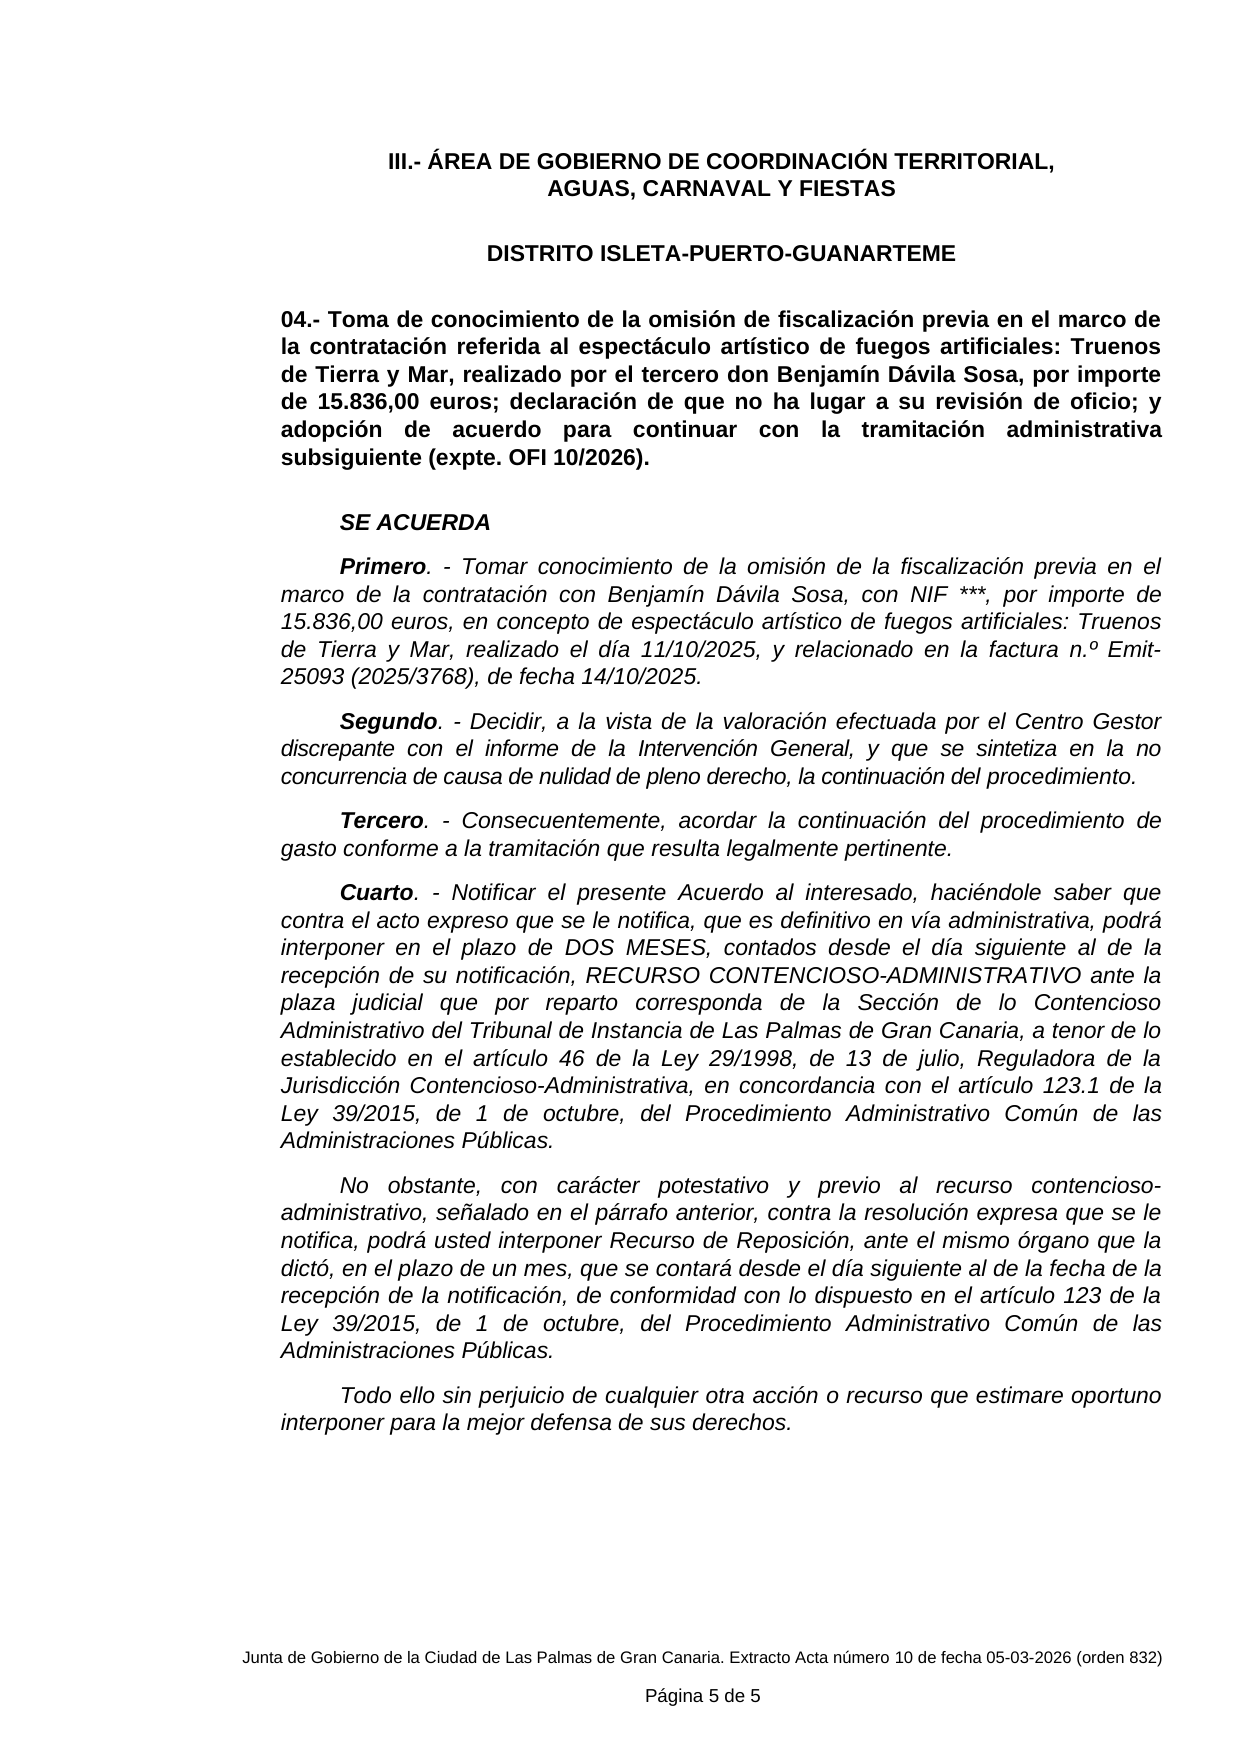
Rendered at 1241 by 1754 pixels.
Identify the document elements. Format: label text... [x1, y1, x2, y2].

text SE ACUERDA [281, 509, 1162, 535]
text Todo ello sin perjuicio de cualquier otra acción o recurso que estimare oportuno interponer para la mejor defensa de sus derechos. [281, 1382, 1162, 1436]
text Tercero. - Consecuentemente, acordar la continuación del procedimiento de gasto conforme a la tramitación que resulta legalmente pertinente. [281, 807, 1162, 861]
text Primero. - Tomar conocimiento de la omisión de la fiscalización previa en el marco de la contratación con Benjamín Dávila Sosa, con NIF ***, por importe de 15.836,00 euros, en concepto de espectáculo artístico de fuegos artificiales: Truenos de Tierra y Mar, realizado el día 11/10/2025, y relacionado en la factura n.º Emit- 25093 (2025/3768), de fecha 14/10/2025. [281, 553, 1162, 690]
text No obstante, con carácter potestativo y previo al recurso contencioso-administrativo, señalado en el párrafo anterior, contra la resolución expresa que se le notifica, podrá usted interponer Recurso de Reposición, ante el mismo órgano que la dictó, en el plazo de un mes, que se contará desde el día siguiente al de la fecha de la recepción de la notificación, de conformidad con lo dispuesto en el artículo 123 de la Ley 39/2015, de 1 de octubre, del Procedimiento Administrativo Común de las Administraciones Públicas. [281, 1172, 1162, 1364]
text 04.- Toma de conocimiento de la omisión de fiscalización previa en el marco de la contratación referida al espectáculo artístico de fuegos artificiales: Truenos de Tierra y Mar, realizado por el tercero don Benjamín Dávila Sosa, por importe de 15.836,00 euros; declaración de que no ha lugar a su revisión de oficio; y adopción de acuerdo para continuar con la tramitación administrativa subsiguiente (expte. OFI 10/2026). [281, 306, 1162, 470]
text Cuarto. - Notificar el presente Acuerdo al interesado, haciéndole saber que contra el acto expreso que se le notifica, que es definitivo en vía administrativa, podrá interponer en el plazo de DOS MESES, contados desde el día siguiente al de la recepción de su notificación, RECURSO CONTENCIOSO-ADMINISTRATIVO ante la plaza judicial que por reparto corresponda de la Sección de lo Contencioso Administrativo del Tribunal de Instancia de Las Palmas de Gran Canaria, a tenor de lo establecido en el artículo 46 de la Ley 29/1998, de 13 de julio, Reguladora de la Jurisdicción Contencioso-Administrativa, en concordancia con el artículo 123.1 de la Ley 39/2015, de 1 de octubre, del Procedimiento Administrativo Común de las Administraciones Públicas. [281, 879, 1162, 1154]
text DISTRITO ISLETA-PUERTO-GUANARTEME [281, 240, 1162, 267]
text AGUAS, CARNAVAL Y FIESTAS [281, 175, 1162, 202]
text III.- ÁREA DE GOBIERNO DE COORDINACIÓN TERRITORIAL, [281, 148, 1162, 174]
text Segundo. - Decidir, a la vista de la valoración efectuada por el Centro Gestor discrepante con el informe de la Intervención General, y que se sintetiza en la no concurrencia de causa de nulidad de pleno derecho, la continuación del procedimiento. [281, 708, 1162, 789]
